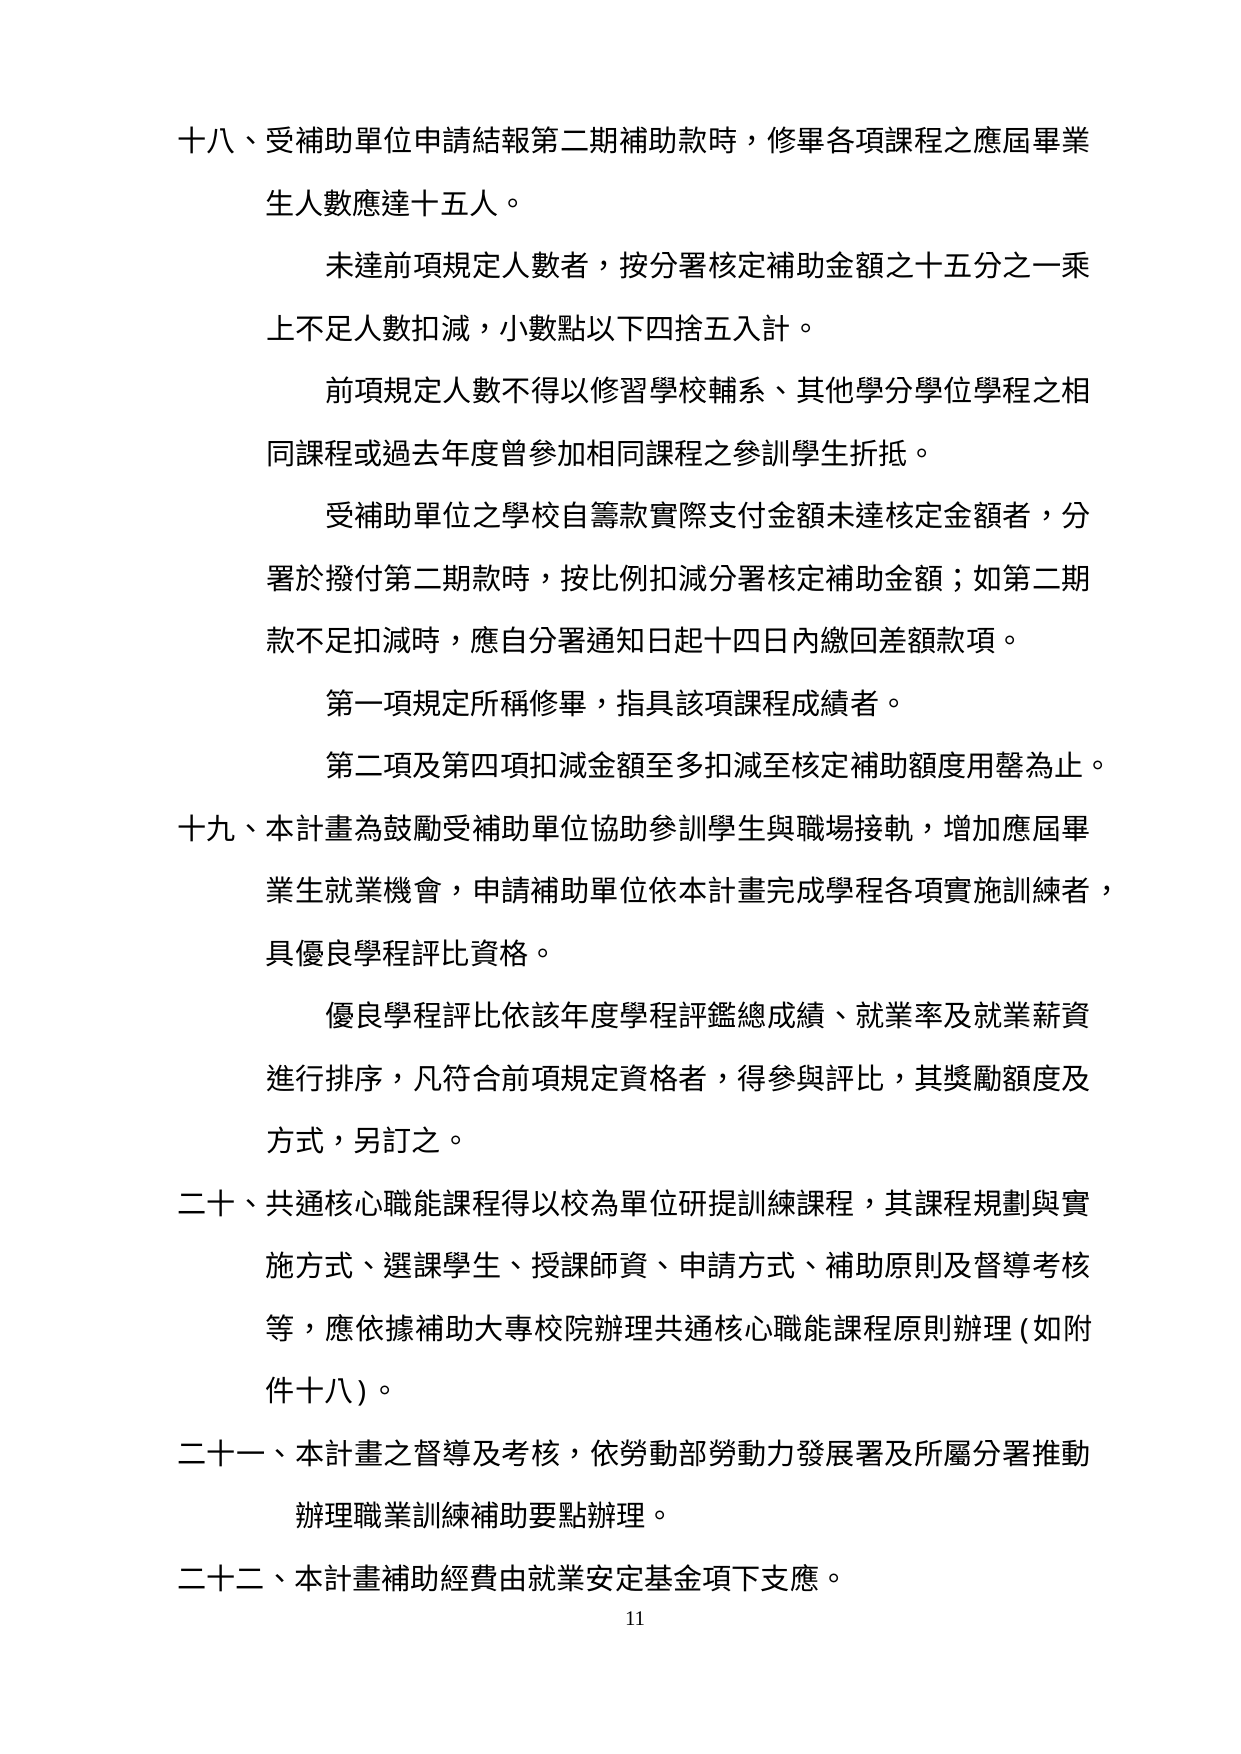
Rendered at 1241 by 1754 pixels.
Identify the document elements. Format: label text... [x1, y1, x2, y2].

text 優良學程評比依該年度學程評鑑總成績、就業率及就業薪資進行排序，凡符合前項規定資格者，得參與評比，其獎勵額度及方式，另訂之。 [266, 972, 1092, 1160]
text 受補助單位之學校自籌款實際支付金額未達核定金額者，分署於撥付第二期款時，按比例扣減分署核定補助金額；如第二期款不足扣減時，應自分署通知日起十四日內繳回差額款項。 [266, 472, 1092, 660]
text 二十二、本計畫補助經費由就業安定基金項下支應。 [177, 1535, 1092, 1597]
text 十九、本計畫為鼓勵受補助單位協助參訓學生與職場接軌，增加應屆畢業生就業機會，申請補助單位依本計畫完成學程各項實施訓練者，具優良學程評比資格。 [177, 785, 1092, 972]
text 十八、受補助單位申請結報第二期補助款時，修畢各項課程之應屆畢業生人數應達十五人。 [177, 97, 1092, 222]
text 第一項規定所稱修畢，指具該項課程成績者。 [266, 660, 1092, 722]
text 二十、共通核心職能課程得以校為單位研提訓練課程，其課程規劃與實施方式、選課學生、授課師資、申請方式、補助原則及督導考核等，應依據補助大專校院辦理共通核心職能課程原則辦理(如附件十八)。 [177, 1160, 1092, 1410]
text 第二項及第四項扣減金額至多扣減至核定補助額度用罄為止。 [266, 722, 1092, 785]
text 二十一、本計畫之督導及考核，依勞動部勞動力發展署及所屬分署推動辦理職業訓練補助要點辦理。 [177, 1410, 1092, 1535]
text 未達前項規定人數者，按分署核定補助金額之十五分之一乘上不足人數扣減，小數點以下四捨五入計。 [266, 222, 1092, 347]
text 前項規定人數不得以修習學校輔系、其他學分學位學程之相同課程或過去年度曾參加相同課程之參訓學生折抵。 [266, 347, 1092, 472]
